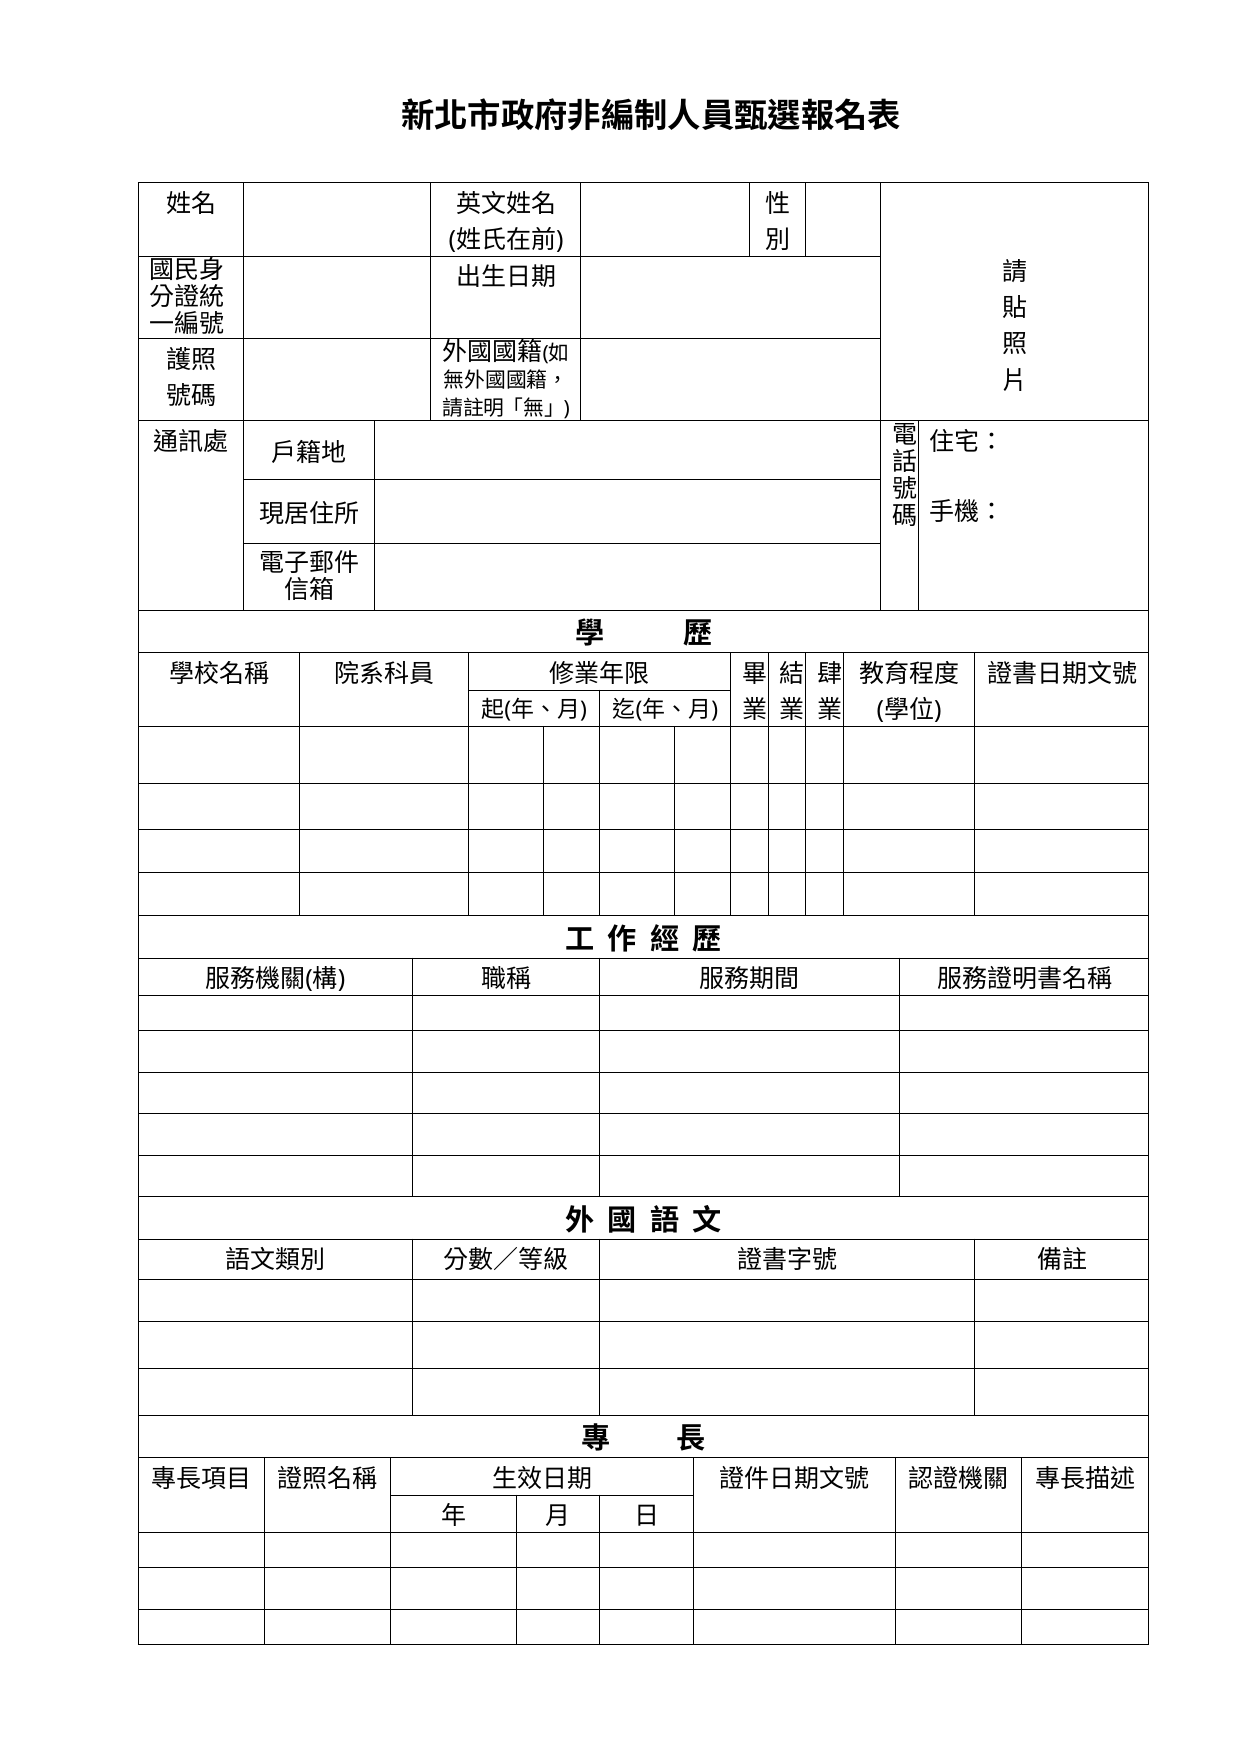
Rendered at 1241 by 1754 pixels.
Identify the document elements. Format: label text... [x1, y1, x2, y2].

table_cell [900, 1156, 1148, 1196]
table_cell [544, 830, 599, 872]
table_cell [975, 1322, 1148, 1368]
table_cell [806, 830, 843, 872]
table_cell [769, 873, 805, 915]
table_cell 年 [391, 1496, 516, 1532]
table_cell [413, 1156, 599, 1196]
table_cell [413, 996, 599, 1030]
table_cell [694, 1533, 895, 1567]
table_cell 月 [517, 1496, 599, 1532]
table_cell [731, 830, 768, 872]
table_cell [139, 1568, 264, 1609]
table_cell 電話號碼 [881, 421, 918, 609]
table_cell [975, 727, 1148, 782]
table_cell [139, 1322, 412, 1368]
table_cell 出生日期 [431, 257, 580, 338]
table_cell 證書日期文號 [975, 653, 1148, 726]
table_cell [675, 873, 730, 915]
table_header [806, 183, 880, 256]
table_cell 職稱 [413, 959, 599, 995]
table_cell [844, 830, 974, 872]
table_cell [139, 1073, 412, 1113]
table_cell [413, 1322, 599, 1368]
table_cell 電子郵件信箱 [244, 544, 374, 609]
table_cell [517, 1533, 599, 1567]
table_cell [900, 1031, 1148, 1072]
table_cell [600, 1322, 974, 1368]
table_cell 服務機關(構) [139, 959, 412, 995]
table_cell [469, 784, 543, 829]
table_cell 畢業 [731, 653, 768, 726]
table_cell 證書字號 [600, 1240, 974, 1278]
table_cell [769, 727, 805, 782]
table_cell 肆業 [806, 653, 843, 726]
table_cell [600, 873, 674, 915]
table_cell [265, 1568, 390, 1609]
table_cell 服務期間 [600, 959, 899, 995]
table_cell [413, 1031, 599, 1072]
table_header [244, 183, 430, 256]
table_cell [413, 1114, 599, 1155]
table_cell [600, 996, 899, 1030]
table_cell [769, 830, 805, 872]
table_cell 專長項目 [139, 1458, 264, 1532]
table_cell [375, 480, 880, 543]
table_cell [600, 1073, 899, 1113]
table_cell [731, 873, 768, 915]
table_header 性別 [750, 183, 805, 256]
table_cell [413, 1280, 599, 1321]
table_cell [600, 830, 674, 872]
table_cell [600, 1610, 693, 1644]
table_cell 結 業 [769, 653, 805, 726]
table_cell [139, 727, 299, 782]
table_cell 教育程度(學位) [844, 653, 974, 726]
table_cell [600, 1280, 974, 1321]
table_cell [139, 1156, 412, 1196]
table_cell 院系科員 [300, 653, 468, 726]
table_cell [600, 1369, 974, 1414]
table_cell [806, 727, 843, 782]
table_cell [844, 727, 974, 782]
table_cell 工 作 經 歷 [139, 916, 1148, 957]
table_cell 專 長 [139, 1416, 1148, 1457]
table_cell [300, 830, 468, 872]
table_cell [600, 1114, 899, 1155]
table_cell [139, 830, 299, 872]
table_header 姓名 [139, 183, 243, 256]
table_cell [391, 1610, 516, 1644]
table_cell [844, 873, 974, 915]
table_cell 外國國籍(如無外國國籍，請註明「無」) [431, 339, 580, 420]
table_cell [600, 727, 674, 782]
table_cell [975, 1369, 1148, 1414]
table_cell [600, 784, 674, 829]
table_cell [844, 784, 974, 829]
text 新北市政府非編制人員甄選報名表 [150, 89, 1152, 137]
table_cell [975, 873, 1148, 915]
table_cell [139, 996, 412, 1030]
table_cell [975, 1280, 1148, 1321]
table_cell 日 [600, 1496, 693, 1532]
table_cell [1022, 1568, 1148, 1609]
table_cell [517, 1568, 599, 1609]
table_cell [139, 1369, 412, 1414]
table_cell [469, 830, 543, 872]
table_cell [600, 1568, 693, 1609]
table_cell [896, 1610, 1021, 1644]
table_cell [413, 1369, 599, 1414]
table_cell [675, 830, 730, 872]
table_cell 國民身分證統一編號 [139, 257, 243, 338]
table_cell 備註 [975, 1240, 1148, 1278]
table_cell [600, 1533, 693, 1567]
table_cell [806, 784, 843, 829]
table_cell 服務證明書名稱 [900, 959, 1148, 995]
table_cell 學校名稱 [139, 653, 299, 726]
table_cell 分數／等級 [413, 1240, 599, 1278]
table_cell [139, 1280, 412, 1321]
table_cell [731, 784, 768, 829]
table_cell 現居住所 [244, 480, 374, 543]
table_cell [900, 1073, 1148, 1113]
table_cell [469, 727, 543, 782]
table_cell [300, 784, 468, 829]
table_cell [900, 1114, 1148, 1155]
table_cell [517, 1610, 599, 1644]
table_cell [896, 1568, 1021, 1609]
table_cell [731, 727, 768, 782]
table_cell [139, 1533, 264, 1567]
table_header [581, 183, 749, 256]
table_cell [581, 257, 880, 338]
table_cell [139, 873, 299, 915]
table_cell 起(年、月) [469, 691, 599, 726]
table_cell 修業年限 [469, 653, 730, 689]
table_cell [391, 1568, 516, 1609]
table_cell [544, 784, 599, 829]
table_cell [694, 1610, 895, 1644]
table_cell [806, 873, 843, 915]
table_cell 專長描述 [1022, 1458, 1148, 1532]
table_header 英文姓名 (姓氏在前) [431, 183, 580, 256]
table_header 請 貼 照 片 [881, 183, 1148, 420]
table_cell [975, 830, 1148, 872]
table_cell 證件日期文號 [694, 1458, 895, 1532]
table_cell 語文類別 [139, 1240, 412, 1278]
table_cell [391, 1533, 516, 1567]
table_cell [139, 1114, 412, 1155]
table_cell [896, 1533, 1021, 1567]
table_cell [265, 1533, 390, 1567]
table_cell 生效日期 [391, 1458, 693, 1494]
table_cell [675, 784, 730, 829]
table_cell 通訊處 [139, 421, 243, 609]
table_cell [544, 727, 599, 782]
table_cell [139, 1610, 264, 1644]
table_cell [139, 784, 299, 829]
table_cell [375, 544, 880, 609]
table_cell [469, 873, 543, 915]
table_cell 護照 號碼 [139, 339, 243, 420]
table_cell [244, 257, 430, 338]
table_cell [900, 996, 1148, 1030]
table_cell [694, 1568, 895, 1609]
table_cell [1022, 1533, 1148, 1567]
table_cell 戶籍地 [244, 421, 374, 479]
table_cell 認證機關 [896, 1458, 1021, 1532]
table_cell 學 歷 [139, 611, 1148, 652]
table_cell 迄(年、月) [600, 691, 730, 726]
table_cell [600, 1156, 899, 1196]
table_cell [544, 873, 599, 915]
table_cell [769, 784, 805, 829]
table_cell [413, 1073, 599, 1113]
table_cell [244, 339, 430, 420]
table_cell [139, 1031, 412, 1072]
table_cell [300, 727, 468, 782]
table_cell 住宅： 手機： [919, 421, 1148, 609]
table_cell [265, 1610, 390, 1644]
table_cell [675, 727, 730, 782]
table_cell 證照名稱 [265, 1458, 390, 1532]
table_cell [600, 1031, 899, 1072]
table_cell [375, 421, 880, 479]
table_cell [975, 784, 1148, 829]
table_cell 外 國 語 文 [139, 1197, 1148, 1238]
table_cell [1022, 1610, 1148, 1644]
table_cell [581, 339, 880, 420]
table_cell [300, 873, 468, 915]
